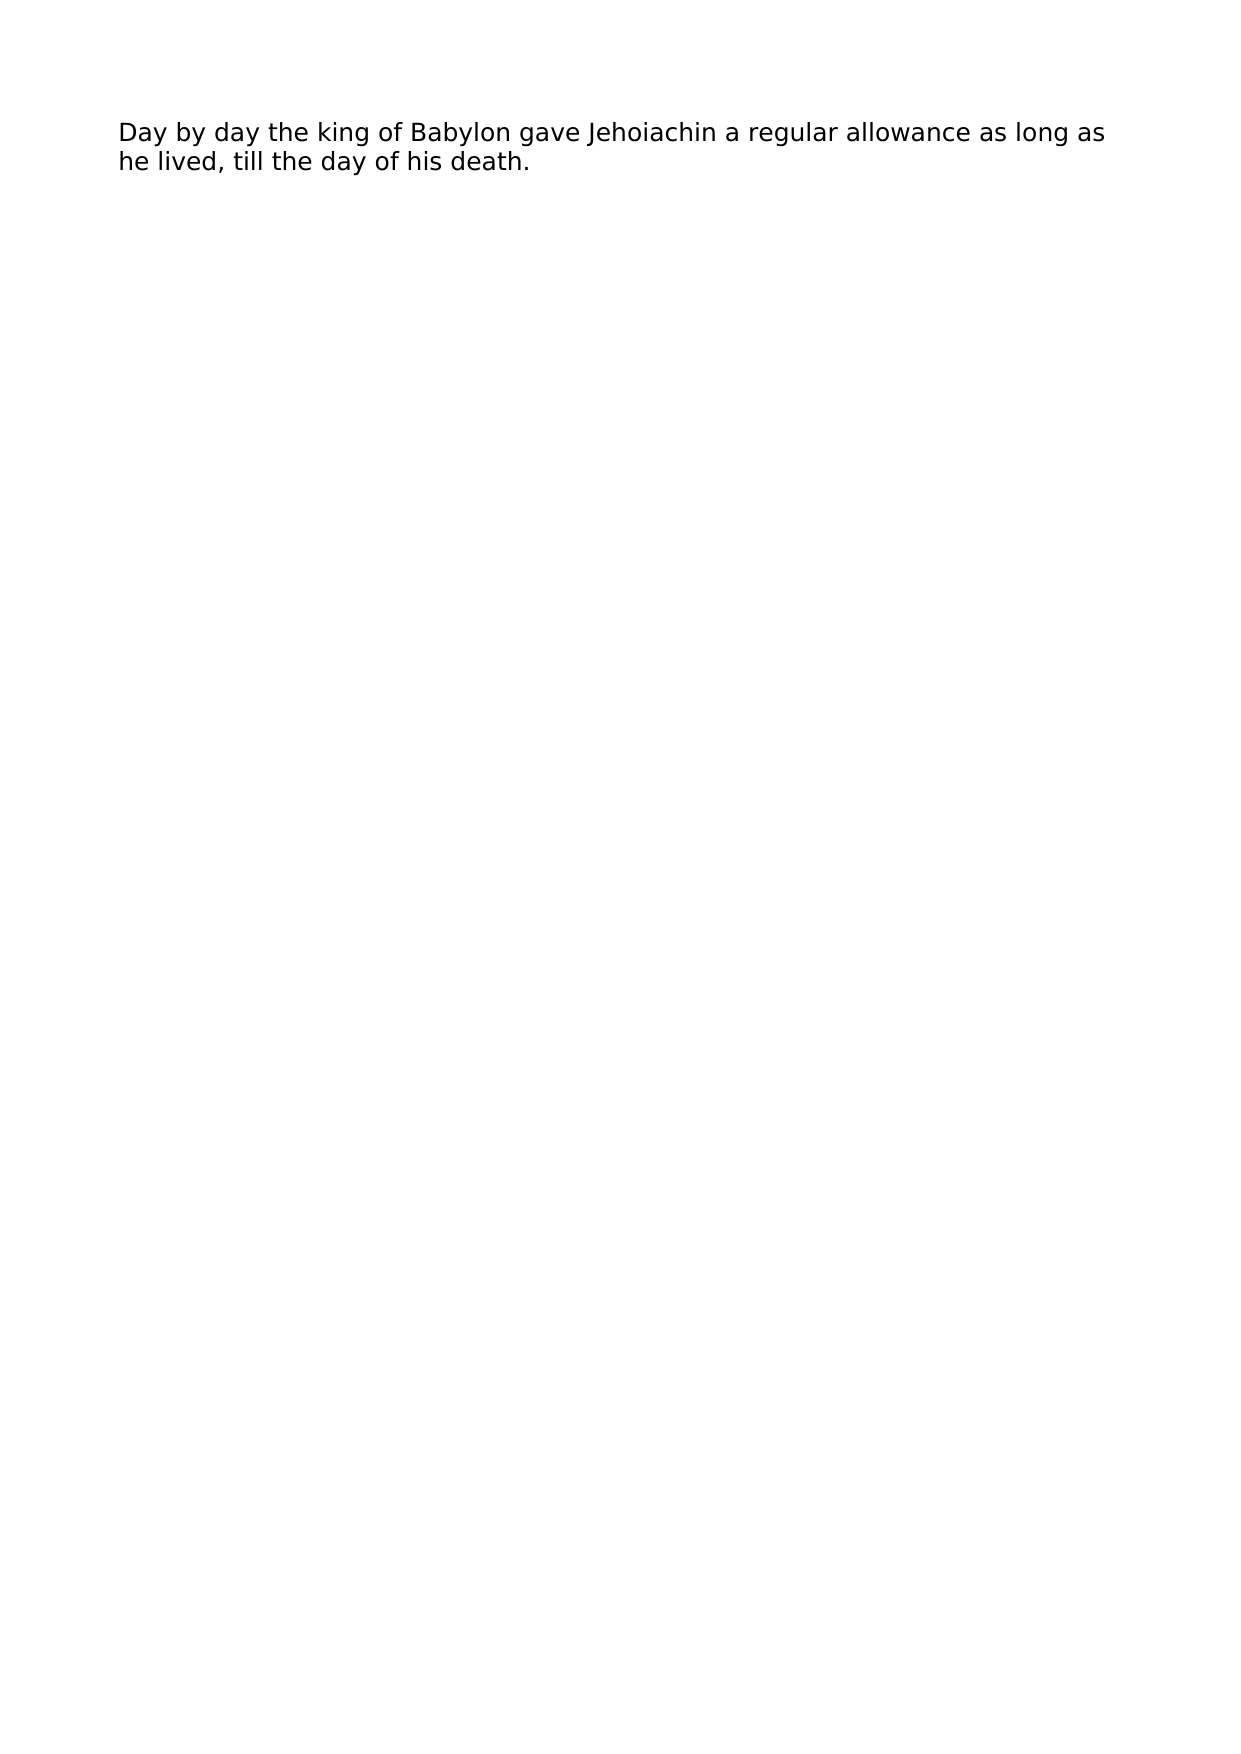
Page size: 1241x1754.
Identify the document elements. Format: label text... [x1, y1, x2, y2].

text Day by day the king of Babylon gave Jehoiachin a regular allowance as long as he lived, till the day of his death. [118, 118, 1122, 176]
